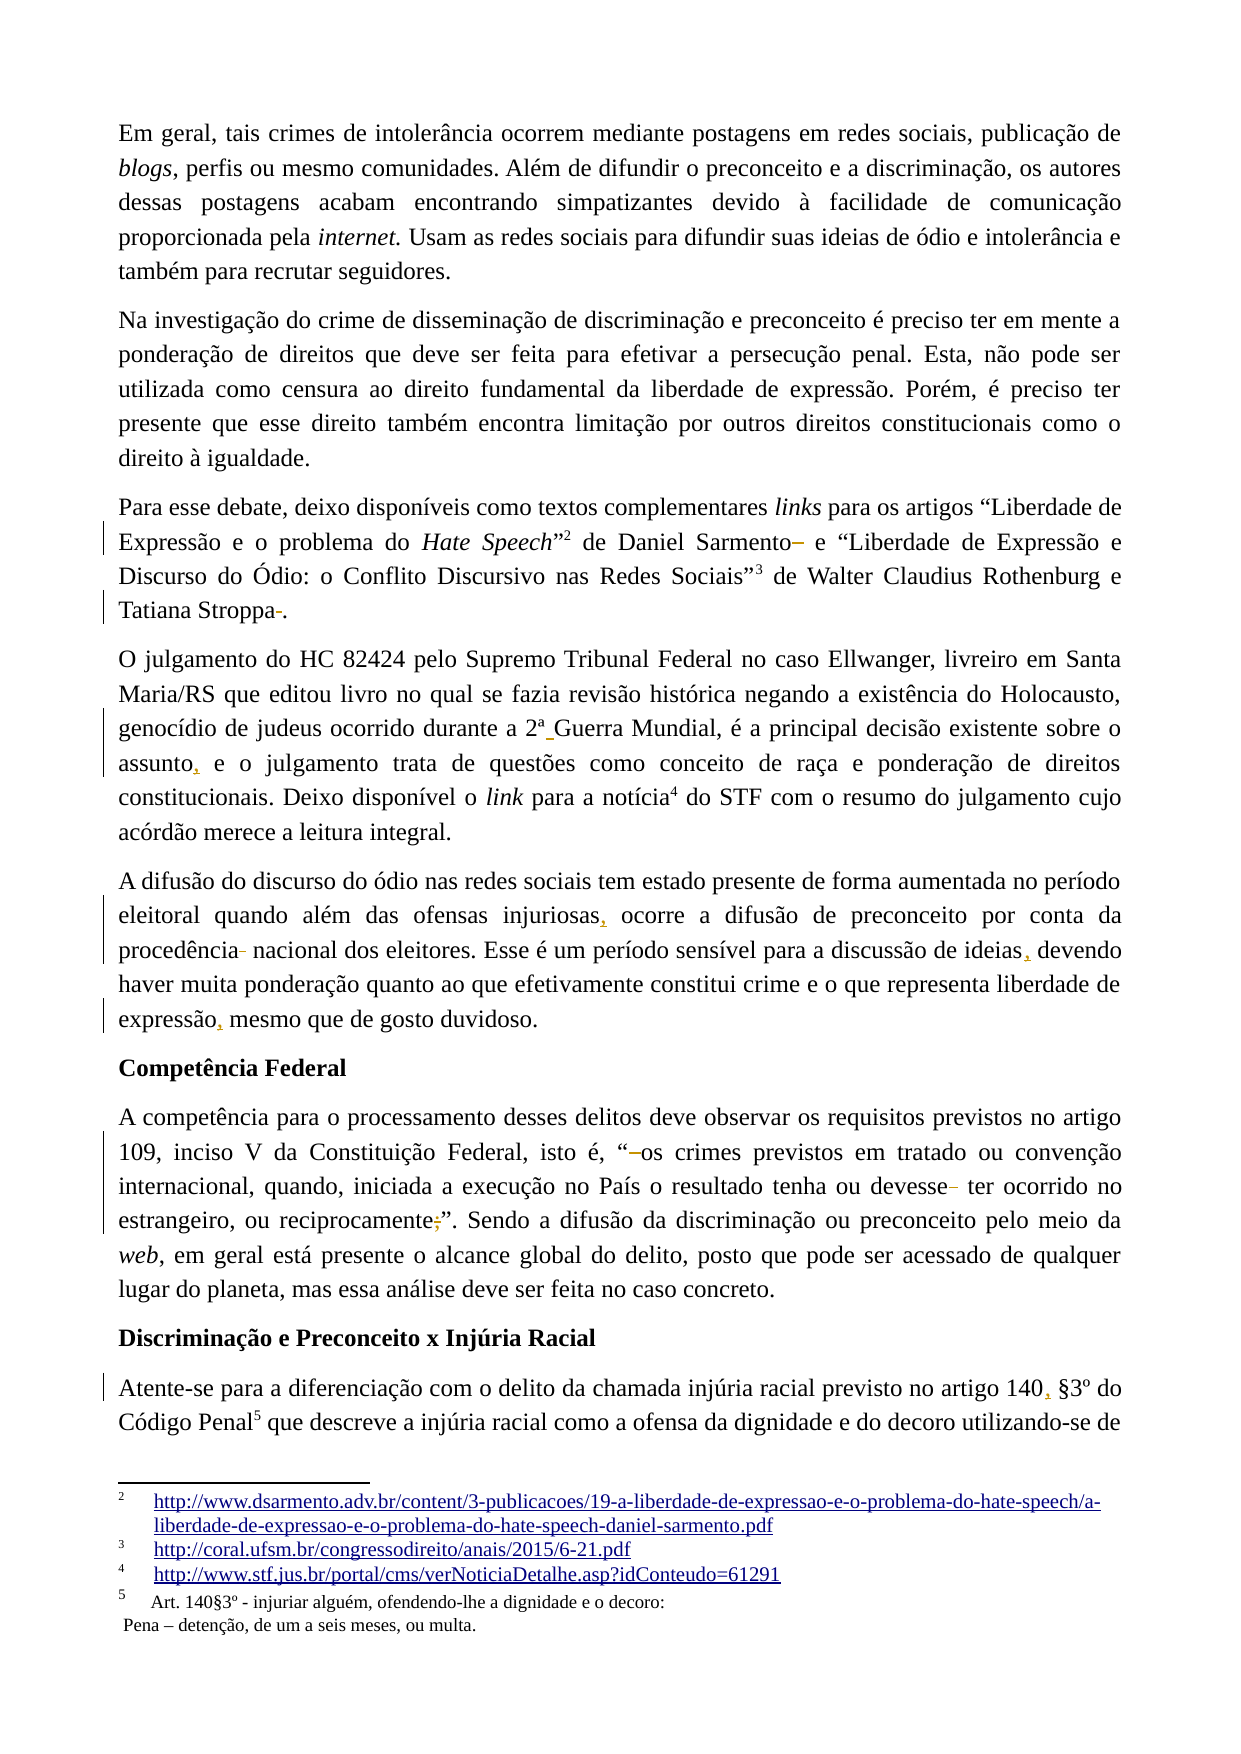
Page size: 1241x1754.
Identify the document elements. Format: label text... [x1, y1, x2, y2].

text O julgamento do HC 82424 pelo Supremo Tribunal Federal no caso Ellwanger, livreiro em Santa Maria/RS que editou livro no qual se fazia revisão histórica negando a existência do Holocausto, genocídio de judeus ocorrido durante a 2ª Guerra Mundial, é a principal decisão existente sobre o assunto, e o julgamento trata de questões como conceito de raça e ponderação de direitos constitucionais. Deixo disponível o link para a notícia do STF com o resumo do julgamento cujo acórdão merece a leitura integral. [118, 644, 1122, 846]
text Art. 140§3º - injuriar alguém, ofendendo-lhe a dignidade e o decoro: [118, 1586, 1122, 1614]
text Atente-se para a diferenciação com o delito da chamada injúria racial previsto no artigo 140, §3º do Código Penal que descreve a injúria racial como a ofensa da dignidade e do decoro utilizando-se de [118, 1373, 1122, 1436]
text Competência Federal [118, 1053, 1122, 1082]
text Pena – detenção, de um a seis meses, ou multa. [118, 1614, 1122, 1636]
text Para esse debate, deixo disponíveis como textos complementares links para os artigos “Liberdade de Expressão e o problema do Hate Speech” de Daniel Sarmento e “Liberdade de Expressão e Discurso do Ódio: o Conflito Discursivo nas Redes Sociais” de Walter Claudius Rothenburg e Tatiana Stroppa. [118, 492, 1122, 624]
text http://coral.ufsm.br/congressodireito/anais/2015/6-21.pdf [118, 1537, 1122, 1561]
text Na investigação do crime de disseminação de discriminação e preconceito é preciso ter em mente a ponderação de direitos que deve ser feita para efetivar a persecução penal. Esta, não pode ser utilizada como censura ao direito fundamental da liberdade de expressão. Porém, é preciso ter presente que esse direito também encontra limitação por outros direitos constitucionais como o direito à igualdade. [118, 305, 1122, 472]
text Em geral, tais crimes de intolerância ocorrem mediante postagens em redes sociais, publicação de blogs, perfis ou mesmo comunidades. Além de difundir o preconceito e a discriminação, os autores dessas postagens acabam encontrando simpatizantes devido à facilidade de comunicação proporcionada pela internet. Usam as redes sociais para difundir suas ideias de ódio e intolerância e também para recrutar seguidores. [118, 118, 1122, 285]
text http://www.stf.jus.br/portal/cms/verNoticiaDetalhe.asp?idConteudo=61291 [118, 1561, 1122, 1586]
text A difusão do discurso do ódio nas redes sociais tem estado presente de forma aumentada no período eleitoral quando além das ofensas injuriosas, ocorre a difusão de preconceito por conta da procedência nacional dos eleitores. Esse é um período sensível para a discussão de ideias, devendo haver muita ponderação quanto ao que efetivamente constitui crime e o que representa liberdade de expressão, mesmo que de gosto duvidoso. [118, 866, 1122, 1033]
text http://www.dsarmento.adv.br/content/3-publicacoes/19-a-liberdade-de-expressao-e-o-problema-do-hate-speech/a-liberdade-de-expressao-e-o-problema-do-hate-speech-daniel-sarmento.pdf [118, 1489, 1122, 1537]
text A competência para o processamento desses delitos deve observar os requisitos previstos no artigo 109, inciso V da Constituição Federal, isto é, “os crimes previstos em tratado ou convenção internacional, quando, iniciada a execução no País o resultado tenha ou devesse ter ocorrido no estrangeiro, ou reciprocamente”. Sendo a difusão da discriminação ou preconceito pelo meio da web, em geral está presente o alcance global do delito, posto que pode ser acessado de qualquer lugar do planeta, mas essa análise deve ser feita no caso concreto. [118, 1102, 1122, 1303]
text Discriminação e Preconceito x Injúria Racial [118, 1323, 1122, 1352]
